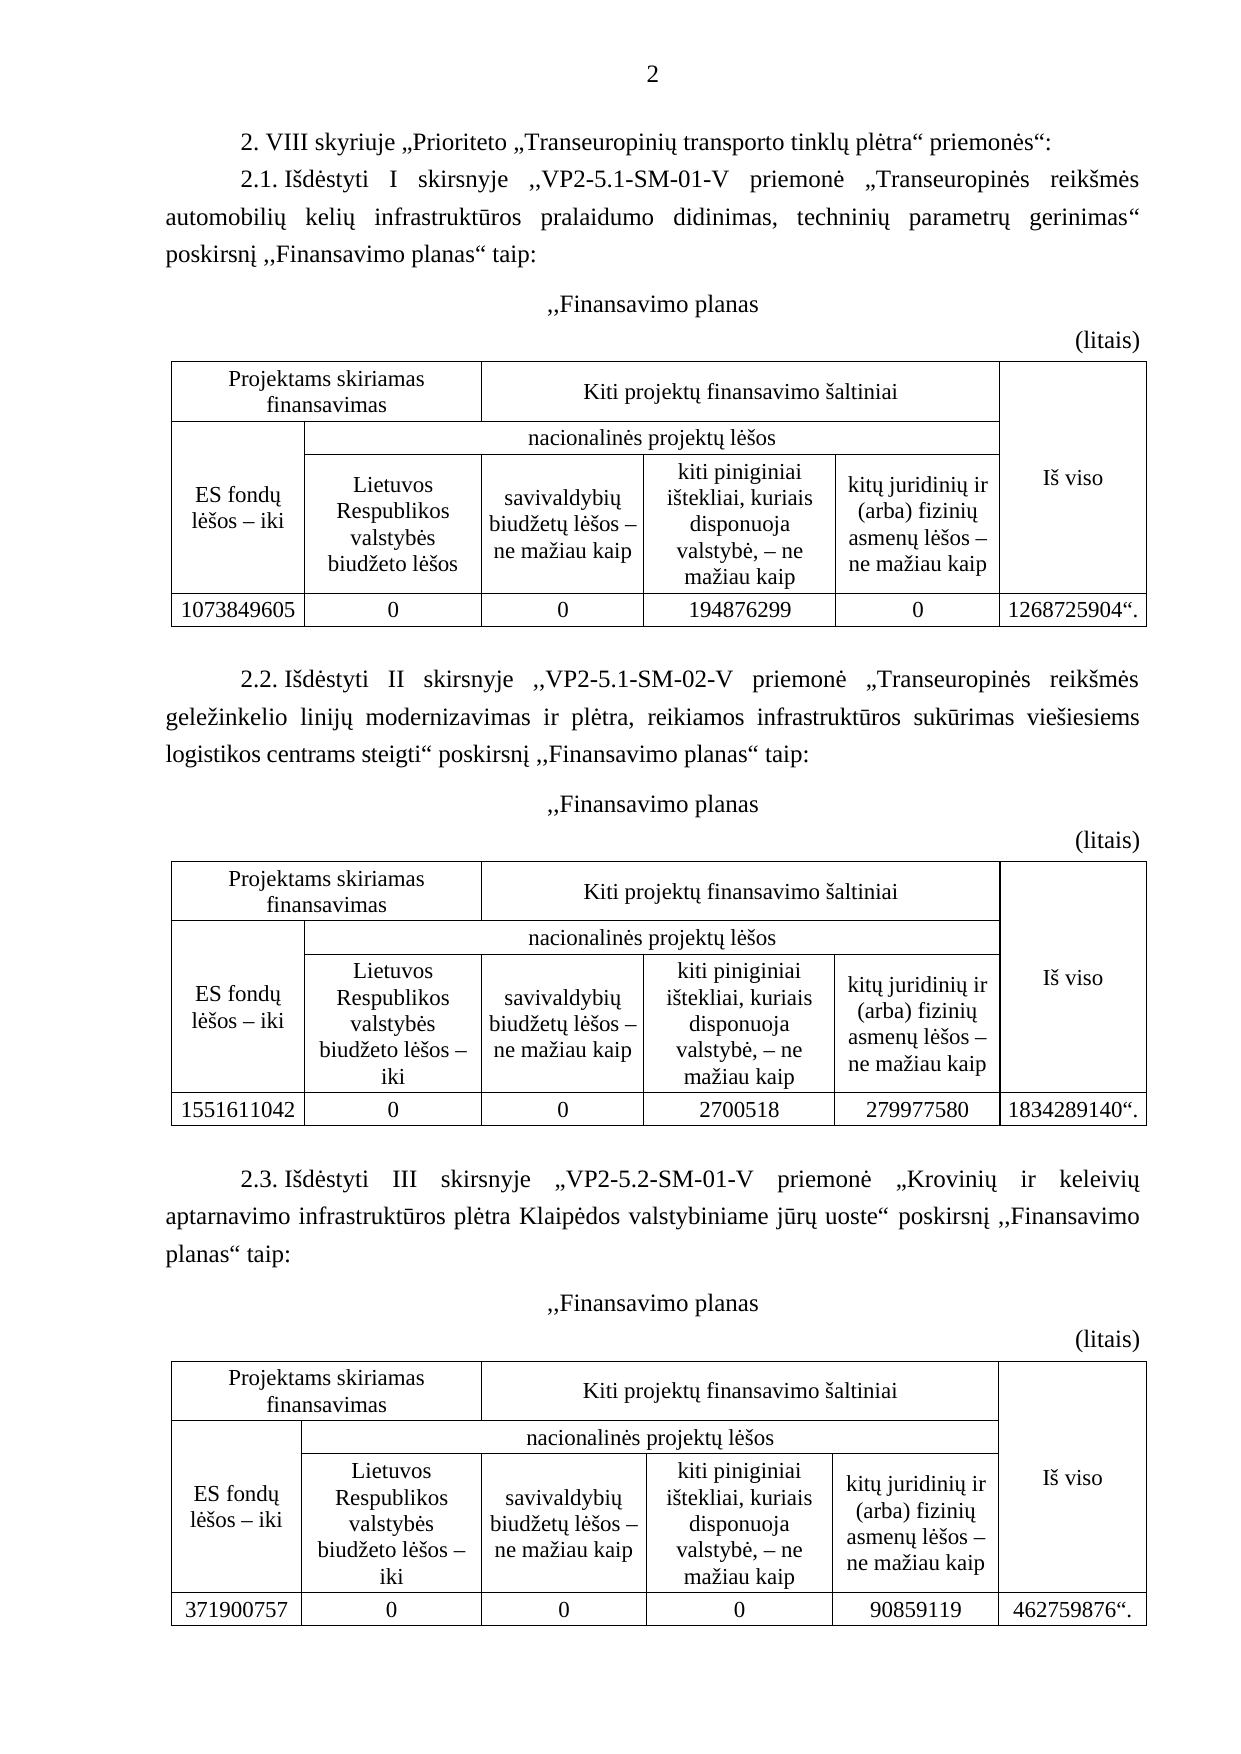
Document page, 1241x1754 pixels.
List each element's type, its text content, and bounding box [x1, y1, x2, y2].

text 2. VIII skyriuje „Prioriteto „Transeuropinių transporto tinklų plėtra“ priemonės“: [165, 118, 1140, 156]
table_header [313, 818, 481, 861]
table_cell ES fondų lėšos – iki [172, 422, 304, 592]
table_cell ES fondų lėšos – iki [172, 1421, 301, 1592]
table_cell 0 [836, 594, 999, 626]
table_cell 0 [305, 1093, 481, 1125]
table_cell savivaldybių biudžetų lėšos – ne mažiau kaip [482, 955, 643, 1092]
table_cell 90859119 [833, 1593, 998, 1625]
table_cell kiti piniginiai ištekliai, kuriais disponuoja valstybė, – ne mažiau kaip [647, 1454, 832, 1592]
table_header [835, 818, 1000, 861]
table_header [313, 318, 481, 361]
table_header (litais) [1000, 818, 1146, 861]
table_cell Kiti projektų finansavimo šaltiniai [482, 362, 999, 421]
table_cell nacionalinės projektų lėšos [305, 921, 999, 953]
table_cell 371900757 [172, 1593, 301, 1625]
table_cell 1073849605 [172, 594, 304, 626]
text 2.1. Išdėstyti I skirsnyje ,,VP2-5.1-SM-01-V priemonė „Transeuropinės reikšmės automobilių kelių infrastruktūros pralaidumo didinimas, techninių parametrų gerinimas“ poskirsnį ,,Finansavimo planas“ taip: [165, 156, 1140, 268]
table_cell 0 [305, 594, 481, 626]
table_cell Iš viso [1001, 862, 1146, 1092]
text ,,Finansavimo planas [165, 1280, 1140, 1317]
table_cell 0 [482, 1593, 646, 1625]
table_cell nacionalinės projektų lėšos [305, 422, 999, 454]
table_header [833, 1317, 999, 1361]
table_cell Kiti projektų finansavimo šaltiniai [482, 862, 999, 920]
table_cell Projektams skiriamas finansavimas [172, 362, 481, 421]
table_cell savivaldybių biudžetų lėšos – ne mažiau kaip [482, 455, 643, 592]
table_header [646, 1317, 833, 1361]
text ,,Finansavimo planas [165, 780, 1140, 817]
table_header [481, 318, 653, 361]
table_header [481, 818, 652, 861]
table_cell 1834289140“. [1001, 1093, 1146, 1125]
table_cell kitų juridinių ir (arba) fizinių asmenų lėšos – ne mažiau kaip [835, 955, 999, 1092]
table_cell Kiti projektų finansavimo šaltiniai [482, 1362, 998, 1420]
table_cell nacionalinės projektų lėšos [302, 1421, 998, 1453]
table_cell Lietuvos Respublikos valstybės biudžeto lėšos – iki [302, 1454, 481, 1592]
table_cell 0 [647, 1593, 832, 1625]
table_cell Iš viso [999, 1362, 1146, 1592]
table_cell Projektams skiriamas finansavimas [172, 1362, 481, 1420]
table_header [171, 318, 313, 361]
table_cell ES fondų lėšos – iki [172, 921, 304, 1092]
table_cell 462759876“. [999, 1593, 1146, 1625]
table_cell 0 [302, 1593, 481, 1625]
table_header [836, 318, 1000, 361]
table_cell Lietuvos Respublikos valstybės biudžeto lėšos [305, 455, 481, 592]
table_header (litais) [999, 1317, 1146, 1361]
table_cell 0 [482, 1093, 643, 1125]
table_cell kitų juridinių ir (arba) fizinių asmenų lėšos – ne mažiau kaip [836, 455, 999, 592]
table_cell 194876299 [644, 594, 835, 626]
table_header [653, 318, 836, 361]
table_cell 1551611042 [172, 1093, 304, 1125]
table_header [652, 818, 834, 861]
table_cell kiti piniginiai ištekliai, kuriais disponuoja valstybė, – ne mažiau kaip [644, 455, 835, 592]
table_cell kiti piniginiai ištekliai, kuriais disponuoja valstybė, – ne mažiau kaip [644, 955, 834, 1092]
table_cell Projektams skiriamas finansavimas [172, 862, 481, 920]
text ,,Finansavimo planas [165, 280, 1140, 318]
table_cell Iš viso [1000, 362, 1146, 592]
table_header (litais) [1000, 318, 1146, 361]
table_cell Lietuvos Respublikos valstybės biudžeto lėšos – iki [305, 955, 481, 1092]
text 2.2. Išdėstyti II skirsnyje ,,VP2-5.1-SM-02-V priemonė „Transeuropinės reikšmės geležinkelio linijų modernizavimas ir plėtra, reikiamos infrastruktūros sukūrimas viešiesiems logistikos centrams steigti“ poskirsnį ,,Finansavimo planas“ taip: [165, 655, 1140, 768]
table_header [481, 1317, 646, 1361]
table_cell savivaldybių biudžetų lėšos – ne mažiau kaip [482, 1454, 646, 1592]
text 2.3. Išdėstyti III skirsnyje „VP2-5.2-SM-01-V priemonė „Krovinių ir keleivių aptarnavimo infrastruktūros plėtra Klaipėdos valstybiniame jūrų uoste“ poskirsnį ,,Finansavimo planas“ taip: [165, 1155, 1140, 1268]
table_cell 1268725904“. [1000, 594, 1146, 626]
table_cell kitų juridinių ir (arba) fizinių asmenų lėšos – ne mažiau kaip [833, 1454, 998, 1592]
table_header [171, 818, 313, 861]
table_header [301, 1317, 481, 1361]
table_cell 279977580 [835, 1093, 999, 1125]
table_header [171, 1317, 301, 1361]
table_cell 2700518 [644, 1093, 834, 1125]
table_cell 0 [482, 594, 643, 626]
